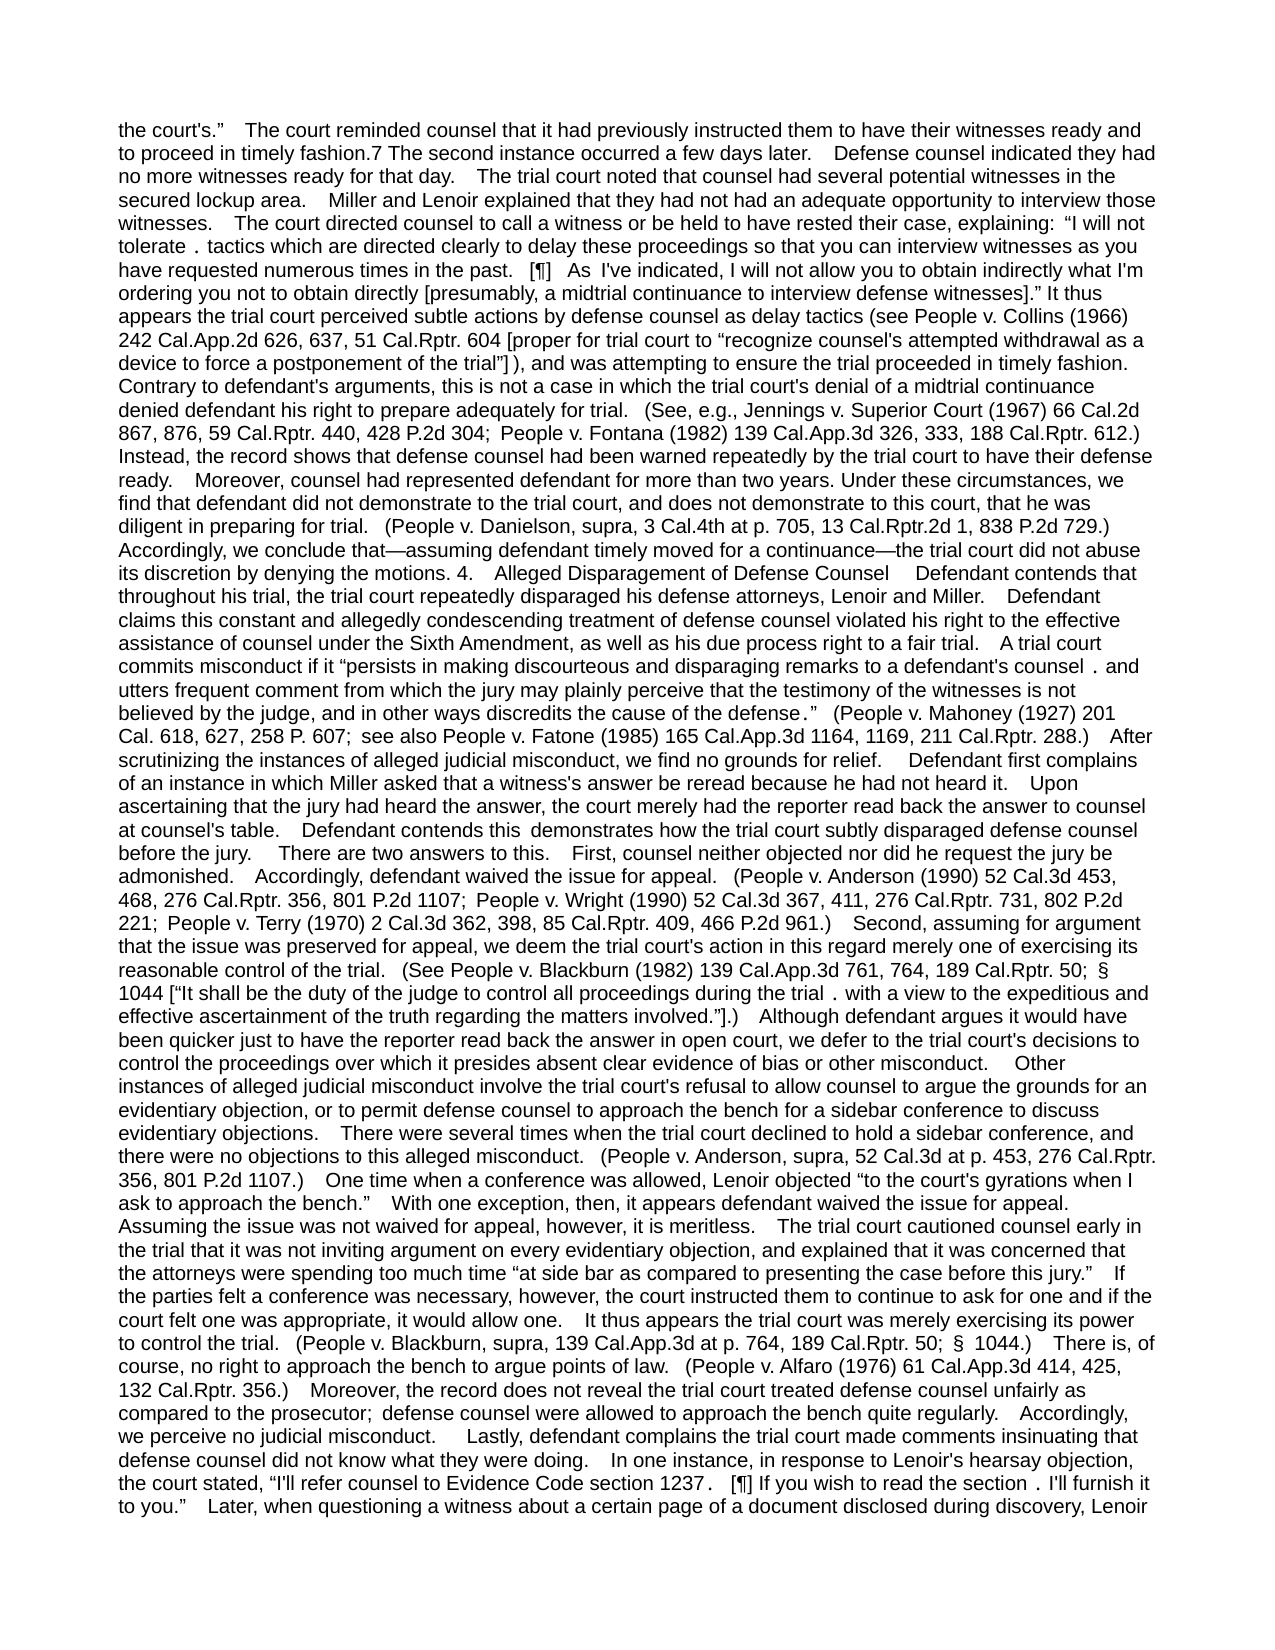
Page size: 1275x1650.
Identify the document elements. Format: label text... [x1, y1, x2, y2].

text Not a Legal Professional? Visit our consumer site Register | Login Search CASES & CODES PRACTICE MANAGEMENT JOBS & CAREERS NEWSLETTERS BLOGS LAW TECHNOLOGY Forms Lawyer Marketing Corporate Counsel Law Students JusticeMail Reference FindLawCaselawCaliforniaCA Supreme Ct.PEOPLE v. FUDGE PEOPLE v. FUDGE ResetAAFont size:Print New Supreme Court of California,In Bank. PEOPLE, Plaintiff and Respondent, v. Keith Tyrone FUDGE, Defendant and Appellant. No. S004790. Decided: June 30, 1994 Fern M. Laethem, State Public Defender, under appointment by the Supreme Court, and Monica Knox, Deputy State Public Defender, for defendant and appellant. Daniel E. Lungren, Atty. Gen., George Williamson, Chief Asst. Atty. Gen., Carol Wendelin Pollack, Acting Asst. Atty. Gen., Susan Lee Frierson, Linda C. Johnson and Roy C. Preminger, Deputy Attys. Gen., for plaintiff and respondent. Keith Tyrone Fudge was charged in an amended information in Los Angeles County with five counts of first degree murder (Pen.Code, § 187; all further statutory references are to this code unless otherwise stated), five counts of attempted murder (§§ 664/187), various enhancement allegations, and a multiple-murder special-circumstance allegation (§ 190.2, subd. (a)(3)). The charges stemmed from the October 12, 1984, shooting that resulted in the deaths of Darryl Coleman, Diane Rasberry, Percy Brewer, Shannon Cannon, and Phillip Westbrook, and the wounding of five additional persons. After 56 hours of deliberations, the jury was deadlocked in the first trial and the trial court declared a mistrial. On retrial, the People dismissed the attempted murder charges. The jury convicted defendant of five counts of first degree murder, and also found true five enhancement allegations that defendant personally used a firearm in the commission of the murders (§ 12022.5). In addition, the jury sustained the multiple-murder special-circumstance allegation. At the conclusion of the penalty phase of the trial, the jury determined the defendant should suffer the death penalty. This appeal is automatic. (§ 1239, subd. (b).) We affirm the guilt and penalty judgments in their entirety. FACTS The brutal crimes that underlie this case find their genesis in the long-standing feud between two major street gangs in Los Angeles, the Bloods and the Crips. Members of these gangs consider themselves mortal enemies and will go to great lengths to avenge acts of disrespect, both real and perceived, toward their respective gangs. Both gangs have several subgroupings or sects. Two sects of the Crips are the Five Deuce Hoover Crips and the Broadway Crips. The Van Ness Gangsters are a sect of the Bloods. Defendant, whose street name is Ase Kapone,1 was one of the leaders of the Van Ness Gangsters. At least two of the five murder victims, and several of the witnesses, were members of the Crips. Guilt Phase On October 12, 1984, Leon Chislom was at a high school football game with Alexander Sanders and Tracy Harris. Both Sanders and Harris were members of the Five Deuce Hoover Crips. The three left the game in Chislom's car and drove down 54th Street toward Western Avenue. As they drove past a gray Chevrolet, the occupants of the Chevrolet held up their little finger, index finger, and thumb. Chislom, Sanders, and Harris recognized this gesture as indicating the Bloods gang. They made a U-turn to return to the gray Chevrolet. As they passed the Chevrolet again, Chislom recognized defendant and exclaimed, “There go Ase.” Chislom, Sanders, and Harris were aware that defendant was a member of the Van Ness Gangsters. It appeared that someone in defendant's car was reaching under the dashboard for something. Chislom retrieved a firearm from his glove compartment and gave it to Harris. As they approached the gray Chevrolet again, Harris jumped out with the gun, causing defendant and his two companions to flee on foot. Harris then stole the gray Chevrolet and drove it into an alley, followed by Chislom in his car. Darryl Herbert, another member of the Five Deuce Hoover Crips, was walking down the street when he saw Harris drive into the alley. Chislom told Herbert they had just stolen the car from Ase Kapone of the Van Ness Gangsters. They proceeded to remove the speakers from the car and Herbert wrote “52 VNG Killer” 2 on the trunk of the car. Herbert later said he wanted defendant to know the Five Deuce Hoover Crips had taken his car. Sanders then drove the car away, but soon abandoned it when it overheated. Defendant went to speak with Virgil Allen, who lived in Crips territory but was not himself associated with the Crips. Defendant told Allen that Allen's “homeboys” had stolen his car, meaning the Crips had taken it. Defendant told Allen he wanted the car back, and Allen promised to try to secure its return. Later that afternoon, Martin Ware overheard defendant tell “Fat Freddie” that he (defendant) was upset about his car being stolen, and that he wanted to get it back. “Fat Freddie” was the street name for Fred Knight. That night, Traci Berry and her friend Latasha were having a party at Berry's house. To help cover the cost of the food, drink, and the disc jockey, the women decided to charge a $1 entrance fee. Although Berry's house was in the middle of the territory claimed by the Five Deuce Hoover Crips, Berry decided not to admit any “gangbangers” (i.e., gang members). Nevertheless, many members of the Crips showed up and those known to Berry were turned away. Those refused entrance, as well as others, congregated on the sidewalk area outside the fence that ran the width of Berry's property. Cars were parked up and down the street. From the vantage point on her porch, Traci Berry estimated there were 10 to 20 people in the area in front of her house outside the fence. Juanita Walton, who came to the party with Darryl Coleman, estimated there were 70 to 80 people in front of the house. Diane Rasberry, a guest, was in the front yard talking to some people on the sidewalk. Phillip Westbrook rode up on his bicycle to see how the party was progressing. Another guest, 13–year–old Shannon Cannon, was on the sidewalk as well. Karl Smith, a member of the Five Deuce Hoover Crips, was also on the sidewalk talking with fellow Crips members Coleman and Percy Brewer. Sometime between 9 and 9:30 p.m., Smith noticed Fred Knight enter the front yard, walk around, and then leave. Around 9:30 p.m., one or two cars arrived and double-parked in front of Berry's house. Two young men emerged, one carrying a rifle, one a shotgun, and approached the front yard. The man with the rifle, later identified as defendant, wore his hair in “jheri-curls.” Someone called out Percy Brewer's street name (“Buddha”) and Brewer replied “Ah, Cuzz.” A hail of bullets and shotgun pellets then began to rain down on the party-goers. Bridgette Hollomon was talking with Brewer and Rasberry when the shooting started. All three fell to the ground. Hollomon looked up at defendant and screamed, “Please don't shoot, don't shoot, why are you shooting?” When defendant kept shooting, she put her head down and cried. Karl Smith was talking to a party guest when he saw two cars stop in front of the house. He recognized Fred Knight as the man with the shotgun and defendant as the man with the rifle and the jheri-curls. Smith ducked and ran down the street when the shooting started. Clarence Watson was also a member of the Five Deuce Hoover Crips. He was standing outside the fence at Traci Berry's party when he saw the two cars stop. He recognized defendant as a member of the Van Ness Gangsters. Watson ran across the street when the two men began firing. When the shooting began, Traci Berry ducked and covered her head. When the shooting stopped, she saw the man with the rifle jump back into a car and drive off. Tracy Harris (who had participated in the theft of defendant's car earlier that day) was at the party and ran after the cars, shooting at them with a handgun. Berry ran inside the house and called 911. The shooting left Darryl Coleman, Phillip Westbrook, Shannon Cannon, and Percy Brewer dead. Diane Rasberry was rushed to a hospital where she was pronounced dead on arrival. Five other victims suffered wounds. A few days after the shooting, Sidney Garrett was at the corner of 54th Street and Arlington where he overheard defendant tell Dwayne Reed that “I got them Hoovers” and had “sprayed 'em real good VNG style.” Garrett was a member of the Black Peacestone Bloods, who enjoy a peaceful relationship with the Van Ness Gangsters. Garrett informed police of these statements when he was interviewed in December 1984. At trial, he testified he could not remember these statements and police officers testified to the statements. Five or six days after the shooting, defendant spoke to Angela Miller, whom he had known only a brief time. He appeared nervous and, when Miller asked him if anything was wrong, he said he had killed some members of the Five Deuce Hoover Crips and was afraid of both them and the police as a result. On November 10, 1984, defendant was arrested with Fred Knight at a rock house 3 less than two miles from the scene of the crime. The house apparently belonged to a middle-aged man named Perkins, although a police search revealed a receipt from a cleaners with defendant's name on it. A box of shotgun shells was found in a closet. From April to June 1985, defendant was confined in C–Row in module 3100 of the Men's Central Jail in Los Angeles. The walkway outside the row of cells was known as the “freeway” and inmates were given “freeway time” for 30 minutes a day. During freeway time, an inmate could stroll up and down the walkway, conversing with other inmates. Only one inmate at a time was given freeway time. Austin Willis was also on C–Row at this time, and he and defendant had conversations during this period of mutual confinement. Defendant was interested in possibly becoming an informant, and asked Willis about that possibility. Upon learning defendant was charged with murder, Willis asked if defendant was the shooter. Defendant then confessed to Willis. He said Percy Brewer (“Buddha”) pulled a gun on him and stole his car. Defendant said he escaped back to his neighborhood where he and his homeboys decided to retaliate. According to Willis, defendant bought a car for $50 and then he, Fred Knight, and Tyrone Lewis left the rock house to drive to where they knew a party was in progress. Defendant stayed in the car while Knight went to the party looking for Brewer. Upon reporting back that Brewer was present, defendant drove to the party where he “sprayed down the fools just like that” with an automatic rifle. Knight allegedly fired at the crowd with a shotgun.4 David Gerhardt was also incarcerated on C–Row during May and June 1985. He testified that defendant told him that he, Knight, and Harold Hall fired into the crowd at Traci Berry's party because the person responsible for stealing defendant's car was a party guest. In addition, defendant asked Gerhardt if he knew Willis. When Gerhardt replied in the affirmative, defendant said Willis was repeating things defendant had told him, gave Gerhardt $20, and asked him to tell Willis to stay out of his business or something would come to him “in a kickdown.” Later, according to Gerhardt, defendant told him Willis was definitely trying to testify against him and that defendant wanted Gerhardt's help in learning the names and addresses of Willis's relatives. Defendant later promised Gerhardt a large sum of money if he could acquire this information. Defendant asked Gerhardt to convey a threat to Willis that defendant's homeboys would kill Willis. On June 26, 1985, jail authorities discovered defendant's cell was covered in graffiti. Detective Joseph, a police expert on gang jargon, interpreted the graffiti and testified that it said defendant was the leader of the Van Ness Gangsters, that he was a murderer of Cripses, and that he was responsible for the deaths of Crips members on 54th Street, an apparent reference to the October 12, 1984, shooting at Traci Berry's house. Mark Brown testified that on June 22, 1987, he was in a holding cell with defendant and Willis. Defendant indicated that Willis was testifying against him and, drawing his index finger across his throat, indicated to Brown that Willis should be killed. Later, defendant, indicating Willis, told Brown to “peel his cap,” which Brown said meant to “hit someone, to take their head off,” or to kill them. The Defense Case Lottie Martin testified she was Tony Welch's grandmother. When she returned home from work on October 12, 1984, Welch and defendant were in her home. Both Welch and defendant spent the night, were in the house when Martin went to sleep at 8:50 or 9 p.m., were present when she got a glass of water in the middle of the night, and were in the house when she woke at 4 a.m. the next morning. Her doors require a key for both ingress and egress, and Welch did not have a key. She did not hear anyone enter or leave the house that night although her doors are made of metal and easily audible when opened. Both Gregory Evans and his brother, Anthony Evans, were members of the Five Deuce Hoover Crips. Both were standing across the street from Traci Berry's house the night of the party and both saw the gunmen arrive. Although the brothers agreed one of the men wore his hair in jheri-curl fashion, both testified that the gunman was not defendant.5 On rebuttal, the People presented evidence that Anthony Evans was in custody on the night of the shooting. Eddie Land testified he was in the holding cell with defendant and Mark Brown on June 22, 1987. Land stated he witnessed no threat, and further testified that defendant's handcuffs and waist-chain would have made it impossible to make any gestures. Raphael Calix testified that while in county jail, David Gerhardt asked him for information about defendant's crime. In addition, Austin Willis had asked him to testify that he had overheard defendant confess the crime to Willis. Kathy Pezdek, a cognitive psychologist, is an expert on eyewitness identification and testified for the defense. She explained the various difficulties with accurate perception under stress and memory retrieval over time. In her opinion, the factors of duration of exposure, lighting, distractions, weapon focus, delay, familiarity, unconscious transference, and suggestibility were all relevant to this case. Penalty Phase For the penalty phase of the trial, the People introduced no new aggravating evidence; instead, they relied on the evidence of guilt presented at the guilt phase. Defendant presented evidence in mitigation. Peggy Fudge, defendant's mother, testified that she never married defendant's father, that defendant's father stayed in Louisiana when she moved to Los Angeles, and that defendant never knew him. When defendant was two years old, Mrs. Fudge married George Goldston. Goldston was the only father defendant ever knew and the two were very close. When Mrs. Fudge and Goldston divorced four years later, Goldston continued his relationship with defendant for about a year but then stopped visiting. Shortly thereafter, defendant went to Marshall, Texas, to live with his grandmother, Florence Fudge. He had a close relationship with her, and while in Texas was a member of the Boy Scouts, received good grades in school, played sports, went to church, and sang in the choir. Defendant returned to Los Angeles in 1975. He attended four different high schools. Shortly before his 18th birthday, his mother's home was in foreclosure and defendant was upset at the prospect of losing the house. Around this time, defendant also rebelled against his mother's rules and wanted her to treat him as an adult instead of a child, saying, “Mom, I can handle myself.” She told him he would have the chance to prove it, and that if he was not home when she got home from work, he should find his own place to live. He was not at home that evening, and she saw him only once thereafter before he was arrested for the present crimes. Peggy Fudge said that defendant believed in God and prayed every night. Both Peggy and Florence Fudge said they would visit defendant in prison, and both asked the jury to spare defendant's life. DISCUSSION Jury Issues1. Witt After extensive voir dire, the prosecutor successfully challenged prospective juror Williams for cause. Defendant argues that in granting the challenge, the trial court erred under the principles set forth in various federal and state precedents governing the use of for-cause challenges in capital cases. (Wainwright v. Witt (1985) 469 U.S. 412, 105 S.Ct. 844, 83 L.Ed.2d 841 [hereafter Witt ]; Witherspoon v. Illinois (1968) 391 U.S. 510, 88 S.Ct. 1770, 20 L.Ed.2d 776; People v. Hardy (1992) 2 Cal.4th 86, 129–130, 5 Cal.Rptr.2d 796, 825 P.2d 781 [applying Witt ]; People v. Fields (1983) 35 Cal.3d 329, 353–358, 197 Cal.Rptr. 803, 673 P.2d 680 [hereafter Fields ].) Witt requires a trial court to determine “whether the juror's views would ‘prevent or substantially impair the performance of his duties as a juror in accordance with his instructions and his oath.’ ” (Witt, supra, 469 U.S. at p. 424, 105 S.Ct. at p. 852) “Under Witt, therefore, our duty is to ‘examine the context surrounding [the juror's] exclusion to determine whether the trial court's decision that [the juror's] beliefs would “substantially impair the performance of [the juror's] duties ․” was fairly supported by the record.’ ” (People v. Miranda (1987) 44 Cal.3d 57, 94, 241 Cal.Rptr. 594, 744 P.2d 1127, quoting Darden v. Wainwright (1986) 477 U.S. 168, 176, 106 S.Ct. 2464, 2469, 91 L.Ed.2d 144.) In many cases, a prospective juror's responses to questions on voir dire will be halting, equivocal, or even conflicting. Given the juror's probable unfamiliarity with the complexity of the law, coupled with the stress and anxiety of being a prospective juror in a capital case, such equivocation should be expected. Under such circumstances, we defer to the trial court's evaluation of a prospective juror's state of mind, and such evaluation is binding on appellate courts. (People v. Hardy, supra, 2 Cal.4th at p. 130, 5 Cal.Rptr.2d 796, 825 P.2d 781 [hereafter Hardy ]; People v. Cooper (1991) 53 Cal.3d 771, 809, 281 Cal.Rptr. 90, 809 P.2d 865.) Prospective juror Williams stated on voir dire that she believed in the death penalty in general but would not impose it in this case due to the defendant's age. (He was 18 years old at the time of the crime, and 20 at the time of the retrial that resulted in the death penalty.) Because age is a statutorily cognizable factor in mitigation (§ 190.3, factor (i)), defendant argues that Williams could not properly be excused for deciding in advance that one mitigating factor would outweigh all the aggravating factors in the case. It is true that a juror, after hearing all the evidence, is permitted to conclude that one mitigating factor outweighs all the aggravating evidence the People produce. (See People v. Lang (1989) 49 Cal.3d 991, 1034, 264 Cal.Rptr. 386, 782 P.2d 627; see also People v. Andrews (1989) 49 Cal.3d 200, 229, 260 Cal.Rptr. 583, 776 P.2d 285 [instruction that one mitigating circumstance can outweigh several aggravating ones minimized possibility that jury misunderstood its duty]; People v. Sheldon (1989) 48 Cal.3d 935, 954, 258 Cal.Rptr. 242, 771 P.2d 1330 [same].) In other words, defendant argues prospective juror Williams's position on the appropriateness of the death penalty for those of tender years was permissible and thus not a ground for her removal from the jury. In support, defendant relies on a footnoted passage in Fields, supra, 35 Cal.3d at page 358, 197 Cal.Rptr. 803, 673 P.2d 680. In that passage, we stated that when a trial court excludes a juror because he or she would automatically vote against the death penalty, the court “must take care to avoid violation of Witherspoon's command that a juror can be dismissed for cause only if he would vote against capital punishment ‘without regard to any evidence that might be developed at the trial of the case․’ [Citation.] If a prospective juror has been informed of the evidence to be presented, his asserted automatic vote may be based upon this information, in which case exclusion of the juror because of his views on the death penalty would violate Witherspoon.” (Fields, supra, at p. 358, fn. 13, 197 Cal.Rptr. 803, 673 P.2d 680; see also People v. Clark (1990) 50 Cal.3d 583, 597, 268 Cal.Rptr. 399, 789 P.2d 127 [suggesting the Witt inquiry is whether juror would keep an open mind in the abstract, not on the specific facts of the case].) We reject defendant's argument because the record does not support the proposition that prospective juror Williams based her views on evidence to be presented at trial. Although at one point she stated she would not dismiss factors other than the defendant's age, and that she would weigh them all, immediately thereafter she stated the “only” factors she would consider were defendant's age and the severity of the death penalty. She later averred she would vote for life imprisonment and “wouldn't care what the circumstances were,” that she would “disregard” the other factors. It thus appears that although Williams was willing to consider some of the anticipated sentencing factors, she would not consider all of them. She thus did not have an open mind regarding the penalty determination. (Cf. People v. Clark, supra, 50 Cal.3d at p. 597, 268 Cal.Rptr. 399, 789 P.2d 127 [the proper inquiry is “whether, without knowing the specifics of the case, the juror has an ‘open mind’ on the penalty determination.”].) To the extent the record is equivocal, we defer to the trial court's evaluation of Williams's state of mind. (Hardy, supra, 2 Cal.4th at p. 130, 5 Cal.Rptr.2d 796, 825 P.2d 781; People v. Cooper, supra, 53 Cal.3d at p. 809, 281 Cal.Rptr. 90, 809 P.2d 865.) We conclude the trial court could reasonably conclude that Williams's views on capital punishment would “prevent or substantially impair the performance of [her] duties as a juror in accordance with [her] instructions and [her] oath.” (Witt, supra, 469 U.S. at p. 424, 105 S.Ct. at p. 1164; see also People v. Livaditis (1992) 2 Cal.4th 759, 772–773, 9 Cal.Rptr.2d 72, 831 P.2d 297 [juror asserted she would not vote for death penalty given defendant's age and lack of prior murder convictions; held, juror properly excluded].) Accordingly, the trial court did not err by sustaining the prosecutor's challenge for cause. 2. Wheeler/Batson Defendant was represented at trial by Attorneys Miller and Lenoir. During voir dire, Miller complained that the prosecutor used six of his first thirteen peremptory challenges to excuse Black persons from the jury pool and asked the trial court to compel the prosecutor to explain the challenge. The trial court explained that it believed the motion was “premature,” that no prima facie showing of group bias had been made, but that it would entertain a future motion on the issue. When the prosecutor then stated he intended to excuse an eighth Black juror, defense counsel again sought to have the trial court have the prosecutor explain his reasons. Again the trial court declined. Shortly thereafter, both sides accepted a jury that included eight Black jurors. Defendant contends the trial court erred by declining to find a prima facie case of group bias. It is well established that “peremptory challenges may not be used to exclude from a jury, solely because of a presumed ‘group bias,’ all or most members of an identifiable group of citizens distinguished on racial, religious, ethnic, or similar grounds.” (People v. Snow (1987) 44 Cal.3d 216, 222, 242 Cal.Rptr. 477, 746 P.2d 452 [hereafter Snow ]; People v. Wheeler (1978) 22 Cal.3d 258, 148 Cal.Rptr. 890, 583 P.2d 748 [hereafter Wheeler ].) Such improper exercise of peremptory challenges violates article I, section 16, of the California Constitution (People v. Turner (1986) 42 Cal.3d 711, 716, 230 Cal.Rptr. 656, 726 P.2d 102; Wheeler, supra, 22 Cal.3d at pp. 276–277, 148 Cal.Rptr. 890, 583 P.2d 748), as well as the equal protection clause of the United States Constitution (Batson v. Kentucky (1986) 476 U.S. 79, 106 S.Ct. 1712, 90 L.Ed.2d 69). “If a party believes his opponent is using his peremptory challenges to strike jurors on the ground of group bias alone, he must raise the point in timely fashion and make a prima facie case of such discrimination to the satisfaction of the court. First, ․ he should make as complete a record of the circumstances as is feasible. Second, he must establish that the persons excluded are members of a cognizable group within the meaning of the representative cross-section rule. Third, from all the circumstances of the case he must show a strong likelihood that such persons are being challenged because of their group association rather than because of any specific bias.” (Wheeler, supra, 22 Cal.3d at p. 280, 148 Cal.Rptr. 890, 583 P.2d 748; see also Snow, supra, 44 Cal.3d at p. 222, 242 Cal.Rptr. 477, 746 P.2d 452, fn. omitted.) If the trial court finds the moving party has made a prima facie case, the burden shifts to the opponent to explain its peremptory challenges. (People v. Johnson (1989) 47 Cal.3d 1194, 1216, 255 Cal.Rptr. 569, 767 P.2d 1047.) Respondent argues defendant waived the issue for appeal by failing to raise it in timely fashion in the trial court. The record shows the trial court initially denied defendant's Wheeler motion without prejudice to a renewed motion, noting that the percentage of Blacks that were excused would be more meaningful at a later point in the voir dire. We express no opinion on the correctness of that decision because later, defense counsel clearly and unequivocally withdrew the Wheeler motion. The record shows a dispute arose concerning whether defendant had a pending Wheeler motion, and whether he wanted to pursue it. As defendant now argues, there was some confusion over the proper procedure for bringing a Wheeler motion; it appears that defense counsel confused a Wheeler motion requiring the prosecutor to explain his reasons for challenging certain jurors with a motion to quash the jury due to the prosecutor's failure to provide an adequate explanation for his challenges. Indeed, as defendant argues, it appears defense counsel may have mistakenly believed he could not make a Wheeler motion until the trial court declared sua sponte that a prima facie showing of group bias had been made. Despite such confusion, the record is clear that defense counsel decided later to abandon any Wheeler challenge. When asked whether defendant still wished to pursue a Wheeler motion, defense counsel Miller stated: “I merely ․ asked the court to make a finding that there is a possible systematic exclusion at which point then the court would require the prosecutor to give a reason for excusing any subsequent juror [¶] I never made a Wheeler motion and I never intended to make a Wheeler motion.” (Italics added.) Later, Miller affirmed that “by accepting the jury as it's presently constituted ․ I'm not asking for any motion at this point.” (Italics added.) The trial court sought confirmation: “Now, just so the record is clear, you have not made and are not making at this time a Wheeler motion; is that correct?” Miller's response again betrayed a belief that he could not make a Wheeler motion until the trial court made a finding of a prima facie showing of group bias. The trial court explained the proper procedure and finally asked: “So you're not requesting the court at this time to have [the prosecutor] explain on the record why he excused ․ the jurors ․ by way of peremptory challenge?” Defense counsel agreed that no motion was being made. Although the record reveals some confusion, we believe defense counsel Miller and Lenoir ultimately pronounced themselves satisfied with the jury and abandoned the Wheeler motion they had previously made. Despite the confusion apparent in the record, the trial court carefully permitted defense counsel to renew their earlier Wheeler motion and counsel declined. On this record, we conclude defendant abandoned his Wheeler motion. Accordingly, the issue was waived for appeal. 3. Removal of Juror Ashe and Substitution With Juror Ricks a. Removal of Juror Ashe The jury commenced its deliberations on July 29, 1987. At that time, Juror Ashe sent the trial court a note indicating she had an August 7 appointment concerning a new job that was set to begin on August 23. On July 31, Ashe sent the trial court another note, indicating that because of the impending starting date of her new job and because her daughter was moving, “This would be an inconvenience [due] to the time of deliberating. It may also have an effect on my decision.” As a result of the note, the trial court held a hearing and questioned Juror Ashe. When directly asked whether her anxiety over her new job would affect her deliberations, however, she replied in the negative. The trial court then directed her to return to the jury room and continue deliberating. On August 10, the jury returned verdicts of guilty on three of the five murder counts. After the jury was polled, it returned to deliberate the remaining counts. The trial court then discussed with counsel another note from Juror Ashe, received that same day, in which she again asked the court to discharge her. Neither the defense nor the prosecution asked that she be discharged. The trial court then brought in the juror and the following colloquy occurred: “The Court: Now, do you think that these employment problems or personal problems that you have will affect your deliberations in any way? “Juror Ashe: Yes. “The Court: You feel that these problems might affect your deliberations? “Juror Ashe: Yes, it would cause me some anxiety, yes. “The Court: Well, in addition to causing you any anxiety, will these problems affect your actual deliberations in this case? “Juror Ashe: Oh, no sir. “The Court: So these problems will not have any effect on your deliberations with regard to the remaining counts? “Juror Ashe: No sir.” (Italics added.) Juror Ashe then asked if she could contact her employer and the court agreed. After speaking to her employer, Juror Ashe again asked to be discharged from the jury, explaining that “my manager said that I had to fill out paperwork so that they can vacate my spot from my present employer.” The trial court asked her: “Do you feel that the fact that you're needed at your present employment to perform the functions that you've described in order to start your new employment would have an effect on your deliberations in this case?” This time she replied in the affirmative. The court asked if either side had any questions for the juror; both declined. The court then asked Juror Ashe: “[D]o you feel that if you were asked to remain on this jury and to continue to deliberate[,] the personal problems that you've indicated to the Court may affect your verdict ․ and your deliberations [in this case]?” Ashe replied: “Yes, your honor.” The trial court then found good cause and discharged her from the jury. Defendant contends the trial court erred by failing to make an inquiry into Juror Ashe's possible bias or impartiality following receipt of the August 10th note, but before the taking of verdicts on the three murder counts. He speculates that sometime after Ashe's July 31st note, but before the August 10th note, she lost her ability to be impartial. We disagree. Section 1089 provides that “[i]f at any time, whether before or after the final submission of the case to the jury, a juror ․ requests a discharge and good cause appears therefor, the court may order him to be discharged and draw the name of an alternate, who shall take his place in the jury box․” (See also Code Civ.Proc., § 233.) “The determination of ‘good cause’ rests in the sound discretion of the court [citations], and the court's finding thereof will be upheld if substantial evidence supports it (People v. Burgener (1986) 41 Cal.3d 505, 520, 224 Cal.Rptr. 112, 714 P.2d 1251] ).” (People v. Johnson (1993) 6 Cal.4th 1, 21, 23 Cal.Rptr.2d 593, 859 P.2d 673; see also People v. Zapien (1993) 4 Cal.4th 929, 997, 17 Cal.Rptr.2d 122, 846 P.2d 704; People v. Mincey (1992) 2 Cal.4th 408, 467, 6 Cal.Rptr.2d 822, 827 P.2d 388.) In this case, the record reveals Juror Ashe affirmatively stated on July 31st that her anxiety over her new job would not affect her deliberations. On August 10th, after the court received the three murder verdicts, the court twice asked Ashe whether her problems would affect her deliberations. She twice replied in the negative. It was only after she spoke on the telephone with her employer that she—for the first time—informed the trial court that her anxiety over the paperwork she must complete to terminate her position at her present employer would affect her ability to deliberate. It was at that point the court excused her. The record thus supports the trial court's ruling that good cause to excuse Juror Ashe did not exist until after she spoke with her employer on the telephone on August 10th. Indeed, just prior to calling her employer, she had affirmed her ability to remain impartial. Under these circumstances, the trial court's failure to hold a hearing before taking the partial verdicts was not error. We also conclude the trial court's finding of good cause to excuse Juror Ashe after her phone call to her employer was supported by substantial evidence. (People v. Johnson, supra, 6 Cal.4th at p. 21, 23 Cal.Rptr.2d 593, 859 P.2d 673.) Accordingly, the trial court did not abuse its discretion by excusing Juror Ashe.6 b. Substitution of Juror Ricks Following the receipt of guilty verdicts for three of the five charged murder counts, the trial court excused Juror Ashe and replaced her with Ricks, an alternate juror. The court then instructed the jury to begin its deliberations anew. (See CALJIC No. 17.51.) After additional deliberation, the reconstituted jury found defendant guilty of the remaining two counts of murder and sustained the charged special circumstance allegation. Although defendant concedes an alternate juror may be substituted into a jury after a case is submitted for deliberations (People v. Collins (1976) 17 Cal.3d 687, 131 Cal.Rptr. 782, 552 P.2d 742; § 1089), he argues it was error to substitute Juror Ricks after the original jury had returned a partial verdict. The only two cases that have addressed the issue in California both permit juror substitution following the return of a partial verdict. (People v. Thomas (1990) 218 Cal.App.3d 1477, 267 Cal.Rptr. 865; People v. Aikens (1988) 207 Cal.App.3d 209, 254 Cal.Rptr. 30; see also Fields, supra, 35 Cal.3d at 351, fn. 9, 197 Cal.Rptr. 803, 673 P.2d 680 [permissible to substitute a juror after the guilt phase of a capital trial].) Defendant argues these cases failed to give sufficient weight to the unlikelihood that the 11 remaining jurors could begin their deliberations anew when they had already reached verdicts on some counts. He urges this court to instead adopt the views of the New Jersey Supreme Court in State v. Corsaro (1987) 107 N.J. 339, 526 A.2d 1046, which found postverdict juror substitution was plain error requiring reversal. Whatever the merits of defendant's argument, however, we agree with respondent that defendant waived this issue for appeal by failing to object to the juror substitution, or to otherwise move for a mistrial on this ground. After instructing the jury to begin its deliberations anew, the prosecutor stated the instruction should be clarified for the jury so it would understand it was not to renew its deliberations for the counts for which it had already reached a verdict. Asked for comment, defense counsel Miller stated he had none, and Lenoir submitted the matter. After the instruction was clarified, both defense counsel specifically declined to ask for additional or supplementary instructions. There was no objection. On this record, we conclude defendant waived the issue of the propriety of the substitution of Juror Ricks. Defendant raises a variety of reasons why the issue was not waived. First, he argues that the reason for an objection is to place the trial court on notice of the issue so that it may avoid the error. (People v. Velasquez (1980) 26 Cal.3d 425, 444, 162 Cal.Rptr. 306, 606 P.2d 341, judgment vacated and case remanded in California v. Velasquez (1980) 448 U.S. 903, 100 S.Ct. 3042, 65 L.Ed.2d 1132, reiterated People v. Velasquez (1980) 28 Cal.3d 461, 171 Cal.Rptr. 507, 622 P.2d 952.) Nothing in the record, however, indicates the court was aware of a potential problem with the juror substitution. Second, defendant argues the right to an impartial jury cannot be waived. Even assuming that is true, there is no evidence showing Alternate Juror Ricks was a biased juror. Thus, defendant's argument concerning corrupt and prejudiced jurors misses the mark. Third, defendant claims any such waiver must be personal. This argument relies on a dual premise: (1) that the substitution of Juror Ricks injected a biased juror into the jury room, and (2) that the substitution denied defendant his right to a jury trial. Because there was no evidence showing Ricks was biased, or that the jury did not follow the court's instruction to begin its deliberations anew, neither premise is supported by the record. Defense counsel's failure to object on this point was similar to the decision not to challenge a prospective juror on voir dire: it was a tactical decision well within the perimeter of counsel's authority. Indeed, inasmuch as Juror Ashe had just voted to convict defendant of three counts of first degree murder, it appears counsel's decision not to object to the substitution may well have had a tactical purpose. We thus conclude defendant waived this issue by failing to object. Guilt Phase Issues 1. Exclusion of Hearsay The evidence against defendant fell largely, although not exclusively, into two major groups: eyewitness identification and inmate informant evidence. To attack the latter type of evidence, defendant attempted to show the inmates that testified against him—Austin Willis and David Gerhardt—falsified their accounts after being supplied with, or themselves obtaining, information about defendant's crime. For example, when questioning Frederick Cole, defense counsel elicited the fact that while in county jail, Cole was approached by police and representatives from the district attorney's office and shown pictures and written material. They discussed certain things with Cole. The clear implication was that they were attempting to persuade Cole to testify against defendant. When counsel asked Cole directly what he had been told, however, the prosecutor successfully objected on hearsay grounds. Raphael Calix testified that Gerhardt asked him for information about defendant's case, and that Willis asked him to say that defendant told him about the crime. Calix further testified that while incarcerated at the California Institution for Men at Chino, he knew a man named McDaniels. One day he saw McDaniels speaking to Detective Dufort, who was the investigating officer in defendant's case. When defense counsel asked Calix what written materials Dufort gave McDaniels, the trial court sustained the prosecution's hearsay objection. Other questions aimed at fleshing out Dufort's alleged attempt to convince McDaniels to testify against defendant were also subject to successful hearsay objections. Anthony Evans testified that after the shooting at Traci Berry's party, some members of the Crips held a meeting and discussed who might be responsible. The trial court sustained the People's hearsay objections to this line of questioning and refused to permit Evans to repeat what was said at the meeting. Defendant contends the trial court erred by sustaining the People's hearsay objections in the instances discussed above. Because the information was not sought for its truth, but simply to show that the prosecution was attempting to manufacture testimony against (or suppress evidence for) defendant, he claims the information was not hearsay. He further claims his inability to present this evidence denied him his due process right to present a defense. First, we reject this latter claim: by sustaining the People's hearsay objections in these instances, the trial court's alleged error, if error, did not rise to the level of an unconstitutional deprivation of the right to present a defense. As a general matter, the “[a]pplication of the ordinary rules of evidence ․ does not impermissibly infringe on a defendant's right to present a defense.” (People v. Mincey, supra, 2 Cal.4th at p. 440, 6 Cal.Rptr.2d 822, 827 P.2d 388; see People v. Hall (1986) 41 Cal.3d 826, 834, 226 Cal.Rptr. 112, 718 P.2d 99.) Although completely excluding evidence of an accused's defense theoretically could rise to this level, excluding defense evidence on a minor or subsidiary point does not impair an accused's due process right to present a defense. (People v. Hawthorne (1992) 4 Cal.4th 43, 58, 14 Cal.Rptr.2d 133, 841 P.2d 118.) If the trial court misstepped, “[t]he trial court's ruling was an error of law merely; there was no refusal to allow [defendant] to present a defense, but only a rejection of some evidence concerning the defense.” (In re Wells (1950) 35 Cal.2d 889, 894, 221 P.2d 947.) Accordingly, the proper standard of review is that announced in People v. Watson (1956) 46 Cal.2d 818, 836, 299 P.2d 243, and not the stricter beyond-a-reasonable-doubt standard reserved for errors of constitutional dimension (Chapman v. California (1967) 386 U.S. 18, 24, 87 S.Ct. 824, 17 L.Ed.2d 705). Second, assuming defendant is correct and defense counsel's questions did not call for hearsay, we agree with respondent that any error was harmless. Cole testified without objection that representatives of the district attorney's office approached him and attempted to persuade him to act as an informant in defendant's case. He was given written material containing information regarding the victims. The clear implication was that the prosecution may have been attempting to manufacture inmate testimony against defendant. Although the trial court sustained some hearsay objections when defense counsel was questioning Calix, the inmate was able to testify without objection that David Gerhardt spoke to him about defendant's case and tried to obtain some information from him, including who was involved in the case. Calix also testified that (1) Austin Willis asked him to “go along with him in saying that Mr. Fudge told me about the case,” and (2) McDaniels, a Chino inmate, asked him to obtain information about defendant and his crimes. It was thus clearly implied that the two inmates who testified for the prosecution, as well as McDaniels, were gathering evidence about the crime, possibly to fabricate a story that defendant confided his guilt to them. Anthony Evans's testimony regarding the postcrime Crips meeting was of less importance. The record nevertheless shows that while Evans was not allowed to describe the comments at the meeting, he testified without objection that although many persons were saying defendant was guilty, he personally believed defendant was innocent. Thus, assuming the trial court erred by sustaining the hearsay objections described above, much of the evidence was ultimately placed before the jury. In light of the numerous eyewitness identifications of defendant, his apparent motive to retaliate for the car theft, his admission of guilt to Angela Miller, the evidence that Sidney Garrett overheard defendant admit his guilt, and the graffiti found in defendant's cell implicating him in the crime, we cannot say it is reasonably probable that the jury would have reached a more favorable verdict in the absence of any such assumed error. (People v. Watson, supra, 46 Cal.2d at p. 836, 299 P.2d 243.) Accordingly, we find any such error was harmless. 2. Jury View There was a conflict in the testimony regarding whether defendant threatened Austin Willis while they were both being held in the “service area,” a secured area where inmates are housed while they wait for their turn to testify. Steve Mason, an inmate present in the service area with defendant, testified he heard defendant tell Willis, “What's up? Let up on me. I already have one hung jury.” Mark Brown, another inmate in the service area at the time, testified he observed defendant gesture with his hand that Willis should be killed. This account was contradicted by Eddie Land, a defense witness, who testified he observed no threatening gesture, and further stated that defendant's hands were handcuffed behind him, making it impossible for him to make such a gesture. The trial court gave defense counsel permission to view the service area. On returning to the court, they moved to have the jury view the area, explaining that it was much larger than the witnesses had indicated, and that the size, plus its physical configuration, rendered it very unlikely prosecution witnesses Brown and Mason could have seen defendant speaking or gesturing. The trial court deferred the matter and, when defense counsel later renewed their motion for a jury view, the court denied it. Defendant contends the trial court abused its discretion by denying the motion for a jury view of the service area. “The standard of review for a trial court's decision to grant or deny a request for a jury view is abuse of discretion. [Citation.] When the purpose of the view is to test the veracity of a witness's testimony about observations the witness made, the trial court may properly consider whether the conditions for the jury view will be substantially the same as those under which the witness made the observations, whether there are other means of testing the veracity of the witness's testimony, and practical difficulties in conducting a jury view.” (People v. Price (1991) 1 Cal.4th 324, 422, 3 Cal.Rptr.2d 106, 821 P.2d 610.) In this case, when Lenoir first argued that a view was necessary to show the jury how large the space was, the trial court deferred the matter, explaining that defendant “could present that evidence in another manner rather than having the jury actually view the area. Diagrams can be obtained or other means used to obtain the measurements.” When Lenoir renewed his motion for a jury view, the trial court denied it, reiterating the possibility of using diagrams, and noting that diagrams would be “more convenient and would obviate the necessity of security problems involved in bringing the jury to a lockup area of this criminal courts building.” Defendant contends the trial court's reasoning was flawed, arguing that (1) “[d]iagrams could not form the basis for the defense theory of the impossibility of the testimony of Brown and Mason,” (2) obtaining diagrams would have been less convenient “and probably would have been disallowed in any case,” and (3) the fear of security problems was mere speculation. We are unpersuaded that the trial court's considered views in this matter were arbitrary or capricious. (Cf. People v. Jordan (1986) 42 Cal.3d 308, 316, 228 Cal.Rptr. 197, 721 P.2d 79 [abuse of discretion standard means trial court's decision should not be overturned on appeal except on showing discretion was exercised in “arbitrary, capricious or patently absurd manner that resulted in a manifest miscarriage of justice”].) The trial court may have been aware of the physical configuration of the service area and the usefulness of diagrams. Presumably the trial court was aware of potential security issues. In addition, defendant presents nothing that shows diagrams would have been insufficient. Finally, defendant does not explain why diagrams “probably would have been disallowed in any case.” Accordingly, we conclude the trial court did not abuse its broad discretion when it denied defendant's motion for a jury view of the service area. 3. Denial of Continuances Defendant next contends the trial court's denial, in two instances, of a request for a continuance denied him his constitutional right to compel the attendance of witnesses pursuant to the Sixth and Fourteenth Amendments to the United States Constitution. “ ‘The granting or denial of a motion for continuance in the midst of a trial traditionally rests within the sound discretion of the trial judge who must consider not only the benefit which the moving party anticipates but also the likelihood that such benefit will result, the burden on other witnesses, jurors and the court and, above all, whether substantial justice will be accomplished or defeated by a granting of the motion. In the lack of a showing of an abuse of discretion or of prejudice to the defendant, a denial of his motion for a continuance cannot result in a reversal of a judgment of conviction.’ ” (People v. Zapien, supra, 4 Cal.4th at p. 972, 17 Cal.Rptr.2d 122, 846 P.2d 704, quoting People v. Laursen (1972) 8 Cal.3d 192, 204, 104 Cal.Rptr. 425, 501 P.2d 1145.) Entitlement to a midtrial continuance requires the defendant “show he exercised due diligence in preparing for trial.” (People v. Danielson (1992) 3 Cal.4th 691, 705, 13 Cal.Rptr.2d 1, 838 P.2d 729.) Defendant complains the trial court abused its discretion in denying continuances in two instances when defense counsel—allegedly through no fault of their own—were not prepared to call their next witness. It is not clear in either instance, however, that counsel actually articulated they were requesting a continuance. Assuming for sake of argument that such requests were made, we conclude the trial court did not abuse its discretion by denying them. The first instance occurred on July 6, 1987. Defense counsel argued they had insufficient time to interview several witnesses who had been transported from state prison to county jail. Counsel explained they were in court all day and the witnesses were not transported from the service area to county jail until after the 10 p.m. closing time for attorney visits. The trial court replied: “I want you ․ to understand that I'm fully cognizant of the gamesmanship which is being demonstrated at this point.” The court noted the witnesses had been removed from prison more than a week earlier, and concluded: “This is a ploy by the defense to obtain indirectly that which the court has indicated the defense cannot obtain on the record, that is, a delay of the proceedings to allow counsel an opportunity to confer with witnesses when the lack of a convenient opportunity is counsel's responsibility and not the court's.” The court reminded counsel that it had previously instructed them to have their witnesses ready and to proceed in timely fashion.7 The second instance occurred a few days later. Defense counsel indicated they had no more witnesses ready for that day. The trial court noted that counsel had several potential witnesses in the secured lockup area. Miller and Lenoir explained that they had not had an adequate opportunity to interview those witnesses. The court directed counsel to call a witness or be held to have rested their case, explaining: “I will not tolerate ․ tactics which are directed clearly to delay these proceedings so that you can interview witnesses as you have requested numerous times in the past. [¶] As I've indicated, I will not allow you to obtain indirectly what I'm ordering you not to obtain directly [presumably, a midtrial continuance to interview defense witnesses].” It thus appears the trial court perceived subtle actions by defense counsel as delay tactics (see People v. Collins (1966) 242 Cal.App.2d 626, 637, 51 Cal.Rptr. 604 [proper for trial court to “recognize counsel's attempted withdrawal as a device to force a postponement of the trial”] ), and was attempting to ensure the trial proceeded in timely fashion. Contrary to defendant's arguments, this is not a case in which the trial court's denial of a midtrial continuance denied defendant his right to prepare adequately for trial. (See, e.g., Jennings v. Superior Court (1967) 66 Cal.2d 867, 876, 59 Cal.Rptr. 440, 428 P.2d 304; People v. Fontana (1982) 139 Cal.App.3d 326, 333, 188 Cal.Rptr. 612.) Instead, the record shows that defense counsel had been warned repeatedly by the trial court to have their defense ready. Moreover, counsel had represented defendant for more than two years. Under these circumstances, we find that defendant did not demonstrate to the trial court, and does not demonstrate to this court, that he was diligent in preparing for trial. (People v. Danielson, supra, 3 Cal.4th at p. 705, 13 Cal.Rptr.2d 1, 838 P.2d 729.) Accordingly, we conclude that—assuming defendant timely moved for a continuance—the trial court did not abuse its discretion by denying the motions. 4. Alleged Disparagement of Defense Counsel Defendant contends that throughout his trial, the trial court repeatedly disparaged his defense attorneys, Lenoir and Miller. Defendant claims this constant and allegedly condescending treatment of defense counsel violated his right to the effective assistance of counsel under the Sixth Amendment, as well as his due process right to a fair trial. A trial court commits misconduct if it “persists in making discourteous and disparaging remarks to a defendant's counsel ․ and utters frequent comment from which the jury may plainly perceive that the testimony of the witnesses is not believed by the judge, and in other ways discredits the cause of the defense․” (People v. Mahoney (1927) 201 Cal. 618, 627, 258 P. 607; see also People v. Fatone (1985) 165 Cal.App.3d 1164, 1169, 211 Cal.Rptr. 288.) After scrutinizing the instances of alleged judicial misconduct, we find no grounds for relief. Defendant first complains of an instance in which Miller asked that a witness's answer be reread because he had not heard it. Upon ascertaining that the jury had heard the answer, the court merely had the reporter read back the answer to counsel at counsel's table. Defendant contends this demonstrates how the trial court subtly disparaged defense counsel before the jury. There are two answers to this. First, counsel neither objected nor did he request the jury be admonished. Accordingly, defendant waived the issue for appeal. (People v. Anderson (1990) 52 Cal.3d 453, 468, 276 Cal.Rptr. 356, 801 P.2d 1107; People v. Wright (1990) 52 Cal.3d 367, 411, 276 Cal.Rptr. 731, 802 P.2d 221; People v. Terry (1970) 2 Cal.3d 362, 398, 85 Cal.Rptr. 409, 466 P.2d 961.) Second, assuming for argument that the issue was preserved for appeal, we deem the trial court's action in this regard merely one of exercising its reasonable control of the trial. (See People v. Blackburn (1982) 139 Cal.App.3d 761, 764, 189 Cal.Rptr. 50; § 1044 [“It shall be the duty of the judge to control all proceedings during the trial ․ with a view to the expeditious and effective ascertainment of the truth regarding the matters involved.”].) Although defendant argues it would have been quicker just to have the reporter read back the answer in open court, we defer to the trial court's decisions to control the proceedings over which it presides absent clear evidence of bias or other misconduct. Other instances of alleged judicial misconduct involve the trial court's refusal to allow counsel to argue the grounds for an evidentiary objection, or to permit defense counsel to approach the bench for a sidebar conference to discuss evidentiary objections. There were several times when the trial court declined to hold a sidebar conference, and there were no objections to this alleged misconduct. (People v. Anderson, supra, 52 Cal.3d at p. 453, 276 Cal.Rptr. 356, 801 P.2d 1107.) One time when a conference was allowed, Lenoir objected “to the court's gyrations when I ask to approach the bench.” With one exception, then, it appears defendant waived the issue for appeal. Assuming the issue was not waived for appeal, however, it is meritless. The trial court cautioned counsel early in the trial that it was not inviting argument on every evidentiary objection, and explained that it was concerned that the attorneys were spending too much time “at side bar as compared to presenting the case before this jury.” If the parties felt a conference was necessary, however, the court instructed them to continue to ask for one and if the court felt one was appropriate, it would allow one. It thus appears the trial court was merely exercising its power to control the trial. (People v. Blackburn, supra, 139 Cal.App.3d at p. 764, 189 Cal.Rptr. 50; § 1044.) There is, of course, no right to approach the bench to argue points of law. (People v. Alfaro (1976) 61 Cal.App.3d 414, 425, 132 Cal.Rptr. 356.) Moreover, the record does not reveal the trial court treated defense counsel unfairly as compared to the prosecutor; defense counsel were allowed to approach the bench quite regularly. Accordingly, we perceive no judicial misconduct. Lastly, defendant complains the trial court made comments insinuating that defense counsel did not know what they were doing. In one instance, in response to Lenoir's hearsay objection, the court stated, “I'll refer counsel to Evidence Code section 1237․ [¶] If you wish to read the section ․ I'll furnish it to you.” Later, when questioning a witness about a certain page of a document disclosed during discovery, Lenoir admitted he did not have a copy of the document to show the witness. The trial court then stated: “Counsel, if you want to question the witness with regard to a specific document[,] you should have the document in court ready to question the witness.” There was no objection to either instance of alleged misconduct. (People v. Anderson, supra, 52 Cal.3d at p. 453, 276 Cal.Rptr. 356, 801 P.2d 1107.) Assuming the claims were preserved for appeal, we find no substantial prejudice in the first instance and no misconduct in the second. Although the trial court's tart comment regarding the Evidence Code comes close to impropriety, we note the parties held a sidebar conference at which Lenoir prevailed. Back before the jury, the trial court granted Lenoir's motion and ordered certain testimony stricken. Any prejudice was therefore ameliorated. Regarding the second comment, Lenoir explained that he did not have a copy of the statement with him and that was why he was questioning the witness. The witness was then excused subject to recall, with instructions for the witness to locate the document in question. Under these circumstances, we perceive no misconduct. 5. Instruction on Eyewitness Identification Defendant presented the testimony of Dr. Kathy Pezdek, an expert on eyewitness identification, to explain potential problems with the accuracy of such identifications. The People did not present their own expert on the subject. After both sides rested, defendant requested a special instruction relating to Dr. Pezdek's testimony.8 The prosecutor filed written points and authorities in opposition and, after argument, the trial court denied defendant's request for the instruction. Defendant contends the trial court committed reversible error by refusing the instruction. A criminal defendant “is entitled to an instruction that focuses the jury's attention on facts relevant to its determination of the existence of reasonable doubt regarding identification, by listing, in a neutral manner, the relevant factors supported by the evidence.” (People v. Johnson (1992) 3 Cal.4th 1183, 1230, 14 Cal.Rptr.2d 702, 842 P.2d 1; People v. Wright (1988) 45 Cal.3d 1126, 1138–1144, 248 Cal.Rptr. 600, 755 P.2d 1049 [hereafter Wright ].) An explanation of the effects of such factors, however, “is best left to argument by counsel, cross-examination of the eyewitnesses, and expert testimony where appropriate.” (Wright, supra, at p. 1143, 248 Cal.Rptr. 600, 755 P.2d 1049, fn. omitted.) We reject at the threshold the People's argument that defendant's proposed instruction improperly incorporated Dr. Pezdek's opinions and restated them as facts. To the extent that the proposed instruction was argumentative, the trial court should have tailored the instruction to conform to the requirements of Wright, supra, 45 Cal.3d 1126, 248 Cal.Rptr. 600, 755 P.2d 1049, rather than deny the instruction outright. (People v. Hall (1980) 28 Cal.3d 143, 159, 167 Cal.Rptr. 844, 616 P.2d 826.) Although we find the trial court erred by refusing to give at least a revised version of the proposed instruction, our examination of the entire record convinces us that the error was harmless. First, although the eyewitness identifications of defendant as one of the shooters at Traci Berry's party was an important part of the prosecution's case, the overall strength of the evidence of defendant's guilt demonstrates the omission of the instruction was harmless. In addition to the eyewitness identifications of defendant as one of the shooters, Sidney Garrett testified he overheard defendant admit his participation in the shooting, boasting that he “sprayed [the victims] real good VNG style.” Angela Miller also testified defendant confessed his guilt to her. Two county jail inmates, Willis and Gerhardt, testified that defendant confessed his guilt to them. Defendant had an apparent motive for the crime, seeking to retaliate for the car theft. Finally, defendant's cell was found covered in graffiti in gang jargon that, as interpreted by a police expert, claimed responsibility for the shooting at Berry's party. Thus, even setting aside the eyewitness identifications of defendant, the evidence of his guilt was strong. (Wright, supra, 45 Cal.3d at p. 1145, 248 Cal.Rptr. 600, 755 P.2d 1049.) Second, although defendant's proposed instruction was refused, defense counsel expounded on this point at length in his closing argument. Counsel summarized Dr. Pezdek's testimony concerning how memory works, how people tend to exaggerate the length of time they believe they have viewed an event, the importance of the length of time a witness views an event, the phenomenon of “weapon focus,” the fact that the accuracy of memory tends to decrease over time, that witnesses are better able to recognize persons with whom they are already familiar,9 and the false confidence an eyewitness may feel in the accuracy of an identification. Although counsel's arguments are not a substitute for a proper jury instruction, such detailed argument supports our conclusion that the error in refusing the instruction was harmless in this case. (Wright, supra, 45 Cal.3d at p. 1148, 248 Cal.Rptr. 600, 755 P.2d 1049.) Third, the trial court gave several standard jury instructions relevant to eyewitness identification. For example, the court instructed the jury that it was the sole judge of the credibility of the witnesses (CALJIC No. 2.20), that “[f]ailure of recollection is a common experience; and innocent misrecollection is not uncommon. It is a fact, also, that two persons witnessing an incident or a transaction often will see or hear it differently” (CALJIC No. 2.21.1), and that for lay witnesses, the jury should consider “the extent of [the witness's] opportunity to perceive the matters upon which his opinion is based․” (CALJIC No. 2.81.) The court also explained that the jury should give defendant the benefit of any doubt “[i]f, after considering the circumstances of the identification [of defendant], ․ you have a reasonable doubt․” (CALJIC No. 2.91 (1982 rev.).) As in Wright, supra, 45 Cal.3d 1126, 248 Cal.Rptr. 600, 755 P.2d 1049, “[a]lthough these instructions did not list [any] specific factors ․, they directed the jury's attention to the issue of the reliability of the identifications, and generally covered the areas on which defendant's requested instruction focused.” (Id. at p. 1150, 248 Cal.Rptr. 600, 755 P.2d 1049.) In light of these factors—the overall strength of the evidence of guilt, the detail in defense counsel's closing argument, and the other jury instructions —we conclude the trial court's error in failing to deliver a revised “pinpoint” instruction directing the jury's attention to the problematic nature of eyewitness identifications was harmless. (People v. Watson, supra, 46 Cal.2d at p. 836, 299 P.2d 243; Wright, supra, 45 Cal.3d at pp. 1144, 1152, 248 Cal.Rptr. 600, 755 P.2d 1049 [applying Watson to the identical error].) Penalty Phase Issues 1. Skipper Error Defendant contends his penalty judgment must be reversed because the trial court erroneously excluded mitigating evidence at the penalty phase. a. P [118, 118, 1157, 1518]
